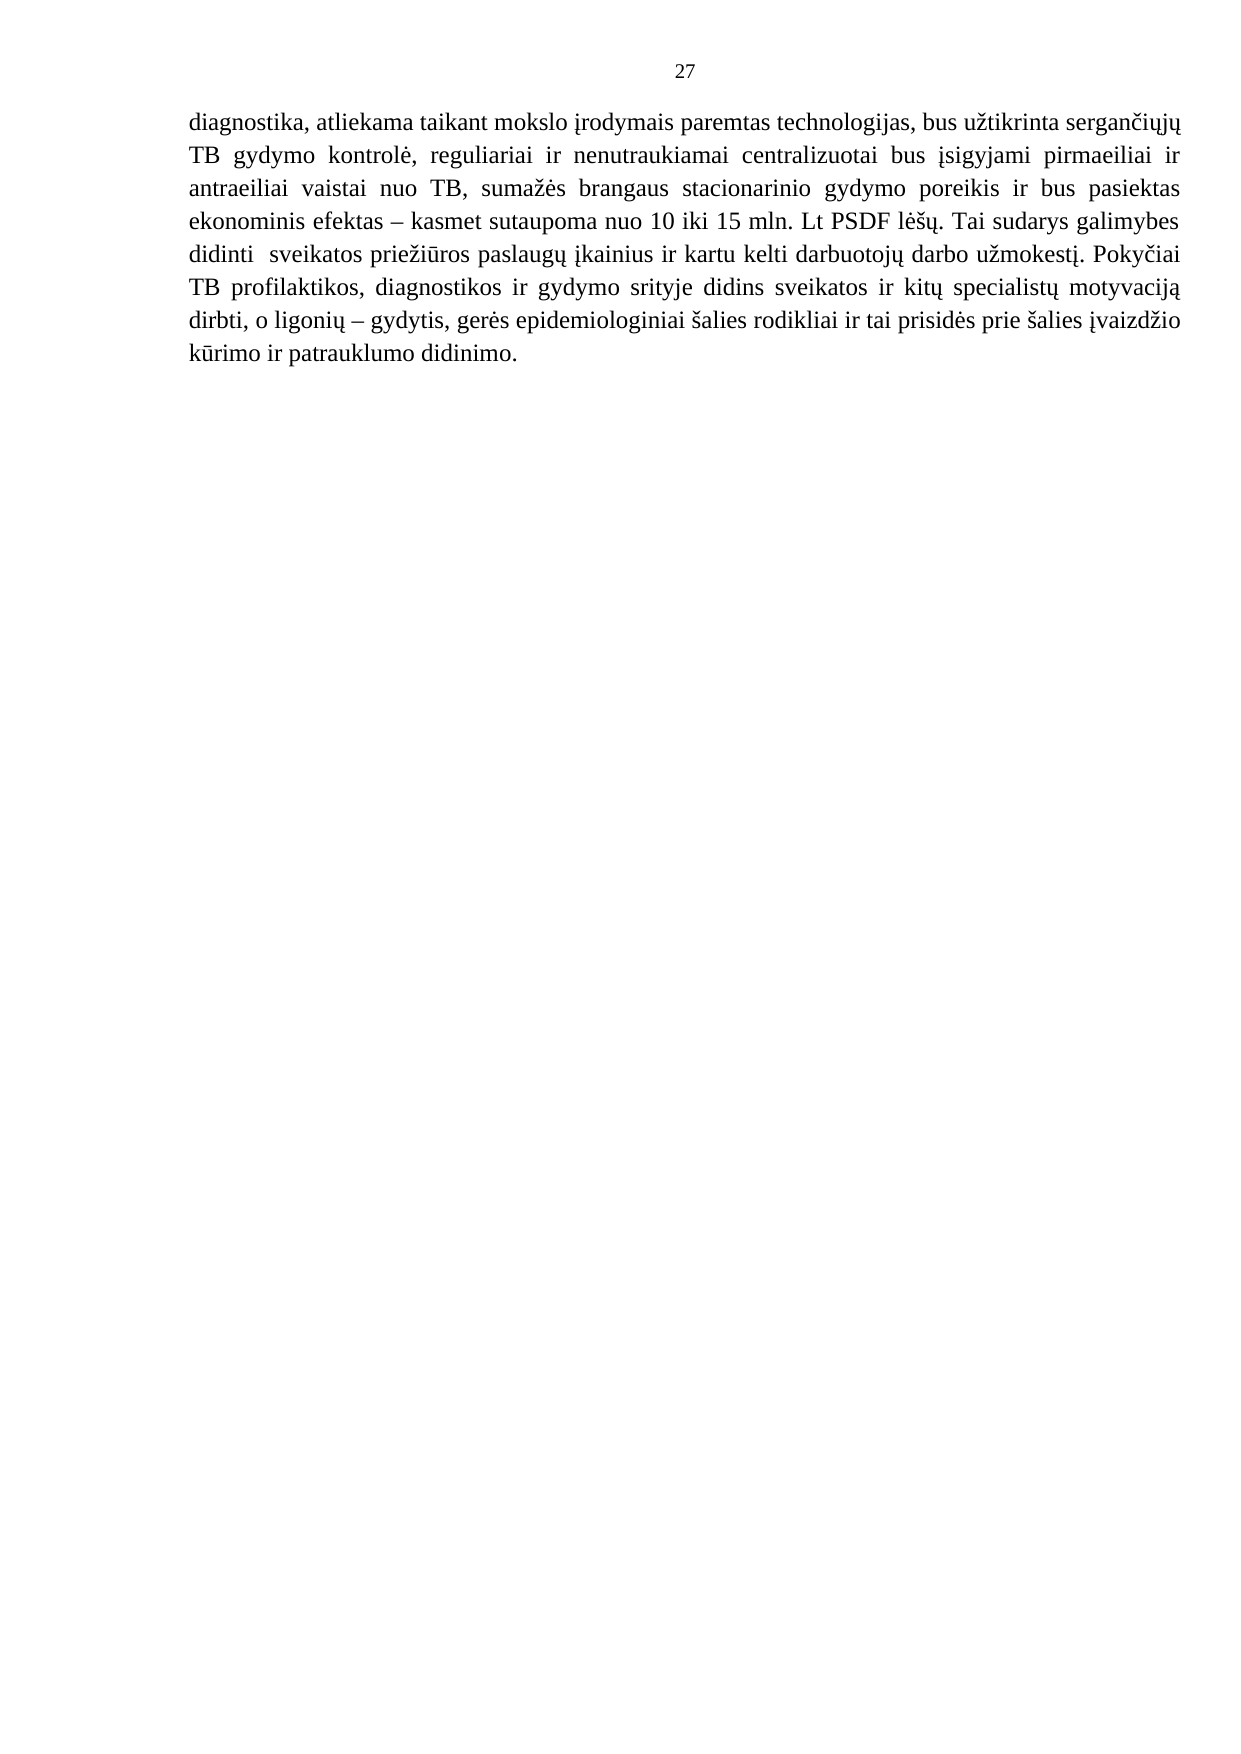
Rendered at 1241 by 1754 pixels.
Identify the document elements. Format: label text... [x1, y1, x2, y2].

text diagnostika, atliekama taikant mokslo įrodymais paremtas technologijas, bus užtikrinta sergančiųjų TB gydymo kontrolė, reguliariai ir nenutraukiamai centralizuotai bus įsigyjami pirmaeiliai ir antraeiliai vaistai nuo TB, sumažės brangaus stacionarinio gydymo poreikis ir bus pasiektas ekonominis efektas – kasmet sutaupoma nuo 10 iki 15 mln. Lt PSDF lėšų. Tai sudarys galimybes didinti sveikatos priežiūros paslaugų įkainius ir kartu kelti darbuotojų darbo užmokestį. Pokyčiai TB profilaktikos, diagnostikos ir gydymo srityje didins sveikatos ir kitų specialistų motyvaciją dirbti, o ligonių – gydytis, gerės epidemiologiniai šalies rodikliai ir tai prisidės prie šalies įvaizdžio kūrimo ir patrauklumo didinimo. [188, 107, 1181, 367]
